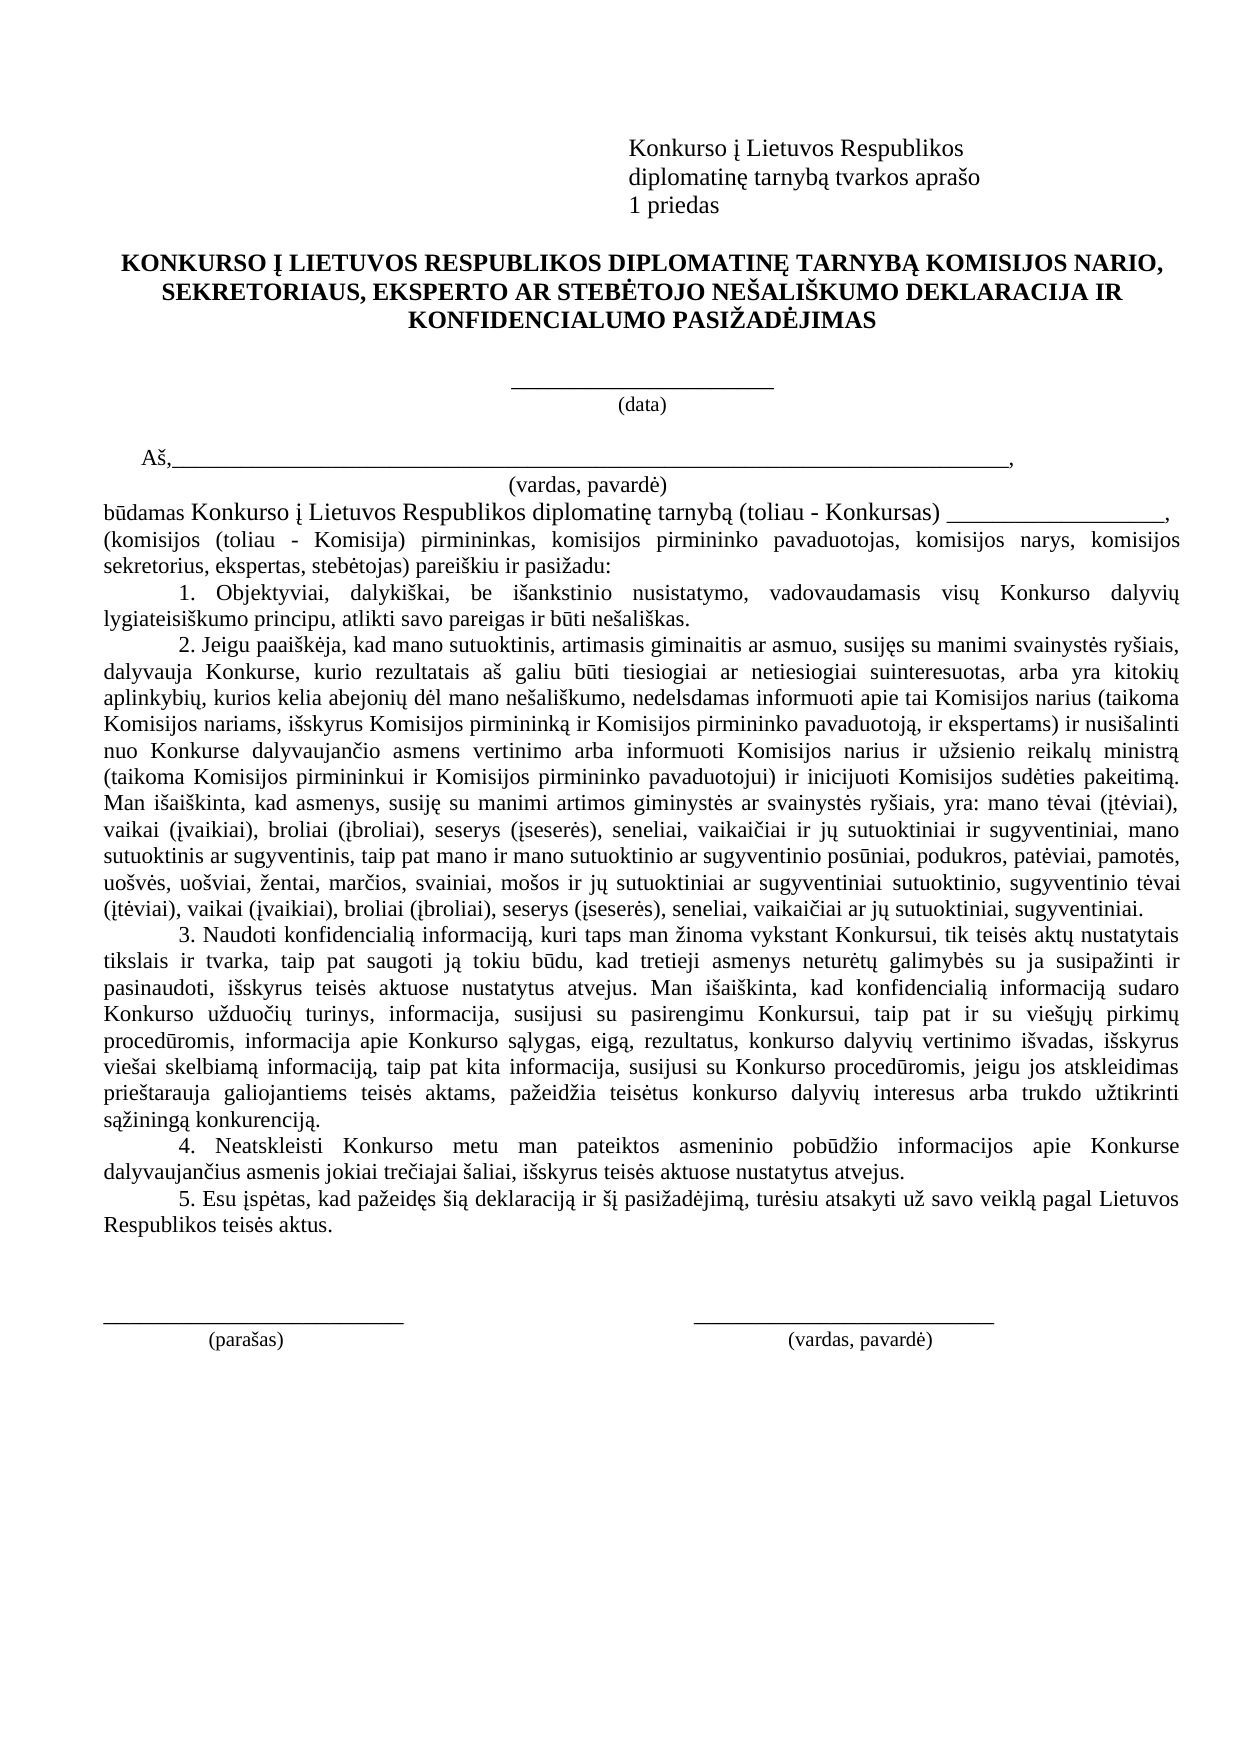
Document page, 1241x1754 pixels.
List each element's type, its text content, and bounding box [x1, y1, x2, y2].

text Aš,_________________________________________________________________________, [103, 444, 1181, 471]
text 5. Esu įspėtas, kad pažeidęs šią deklaraciją ir šį pasižadėjimą, turėsiu atsakyti už savo veiklą pagal Lietuvos Respublikos teisės aktus. [103, 1185, 1181, 1237]
text (vardas, pavardė) [373, 471, 1181, 497]
text Konkurso į Lietuvos Respublikos [628, 133, 1181, 162]
text 1 priedas [628, 190, 1181, 219]
text 1. Objektyviai, dalykiškai, be išankstinio nusistatymo, vadovaudamasis visų Konkurso dalyvių lygiateisiškumo principu, atlikti savo pareigas ir būti nešališkas. [103, 579, 1181, 631]
text _____________________ [103, 363, 1181, 392]
text ________________________ ________________________ [103, 1298, 1181, 1327]
text (parašas) (vardas, pavardė) [103, 1327, 1181, 1351]
text (komisijos (toliau - Komisija) pirmininkas, komisijos pirmininko pavaduotojas, komisijos narys, komisijos sekretorius, ekspertas, stebėtojas) pareiškiu ir pasižadu: [103, 526, 1181, 579]
text 4. Neatskleisti Konkurso metu man pateiktos asmeninio pobūdžio informacijos apie Konkurse dalyvaujančius asmenis jokiai trečiajai šaliai, išskyrus teisės aktuose nustatytus atvejus. [103, 1132, 1181, 1185]
text 2. Jeigu paaiškėja, kad mano sutuoktinis, artimasis giminaitis ar asmuo, susijęs su manimi svainystės ryšiais, dalyvauja Konkurse, kurio rezultatais aš galiu būti tiesiogiai ar netiesiogiai suinteresuotas, arba yra kitokių aplinkybių, kurios kelia abejonių dėl mano nešališkumo, nedelsdamas informuoti apie tai Komisijos narius (taikoma Komisijos nariams, išskyrus Komisijos pirmininką ir Komisijos pirmininko pavaduotoją, ir ekspertams) ir nusišalinti nuo Konkurse dalyvaujančio asmens vertinimo arba informuoti Komisijos narius ir užsienio reikalų ministrą (taikoma Komisijos pirmininkui ir Komisijos pirmininko pavaduotojui) ir inicijuoti Komisijos sudėties pakeitimą. Man išaiškinta, kad asmenys, susiję su manimi artimos giminystės ar svainystės ryšiais, yra: mano tėvai (įtėviai), vaikai (įvaikiai), broliai (įbroliai), seserys (įseserės), seneliai, vaikaičiai ir jų sutuoktiniai ir sugyventiniai, mano sutuoktinis ar sugyventinis, taip pat mano ir mano sutuoktinio ar sugyventinio posūniai, podukros, patėviai, pamotės, uošvės, uošviai, žentai, marčios, svainiai, mošos ir jų sutuoktiniai ar sugyventiniai sutuoktinio, sugyventinio tėvai (įtėviai), vaikai (įvaikiai), broliai (įbroliai), seserys (įseserės), seneliai, vaikaičiai ar jų sutuoktiniai, sugyventiniai. [103, 631, 1181, 921]
text (data) [103, 392, 1181, 416]
text KONKURSO Į LIETUVOS RESPUBLIKOS DIPLOMATINĘ TARNYBĄ KOMISIJOS NARIO, SEKRETORIAUS, EKSPERTO AR STEBĖTOJO NEŠALIŠKUMO DEKLARACIJA IR KONFIDENCIALUMO PASIŽADĖJIMAS [103, 248, 1181, 334]
text būdamas Konkurso į Lietuvos Respublikos diplomatinę tarnybą (toliau - Konkursas) ___________________, [103, 497, 1181, 526]
text 3. Naudoti konfidencialią informaciją, kuri taps man žinoma vykstant Konkursui, tik teisės aktų nustatytais tikslais ir tvarka, taip pat saugoti ją tokiu būdu, kad tretieji asmenys neturėtų galimybės su ja susipažinti ir pasinaudoti, išskyrus teisės aktuose nustatytus atvejus. Man išaiškinta, kad konfidencialią informaciją sudaro Konkurso užduočių turinys, informacija, susijusi su pasirengimu Konkursui, taip pat ir su viešųjų pirkimų procedūromis, informacija apie Konkurso sąlygas, eigą, rezultatus, konkurso dalyvių vertinimo išvadas, išskyrus viešai skelbiamą informaciją, taip pat kita informacija, susijusi su Konkurso procedūromis, jeigu jos atskleidimas prieštarauja galiojantiems teisės aktams, pažeidžia teisėtus konkurso dalyvių interesus arba trukdo užtikrinti sąžiningą konkurenciją. [103, 921, 1181, 1132]
text diplomatinę tarnybą tvarkos aprašo [628, 162, 1181, 190]
